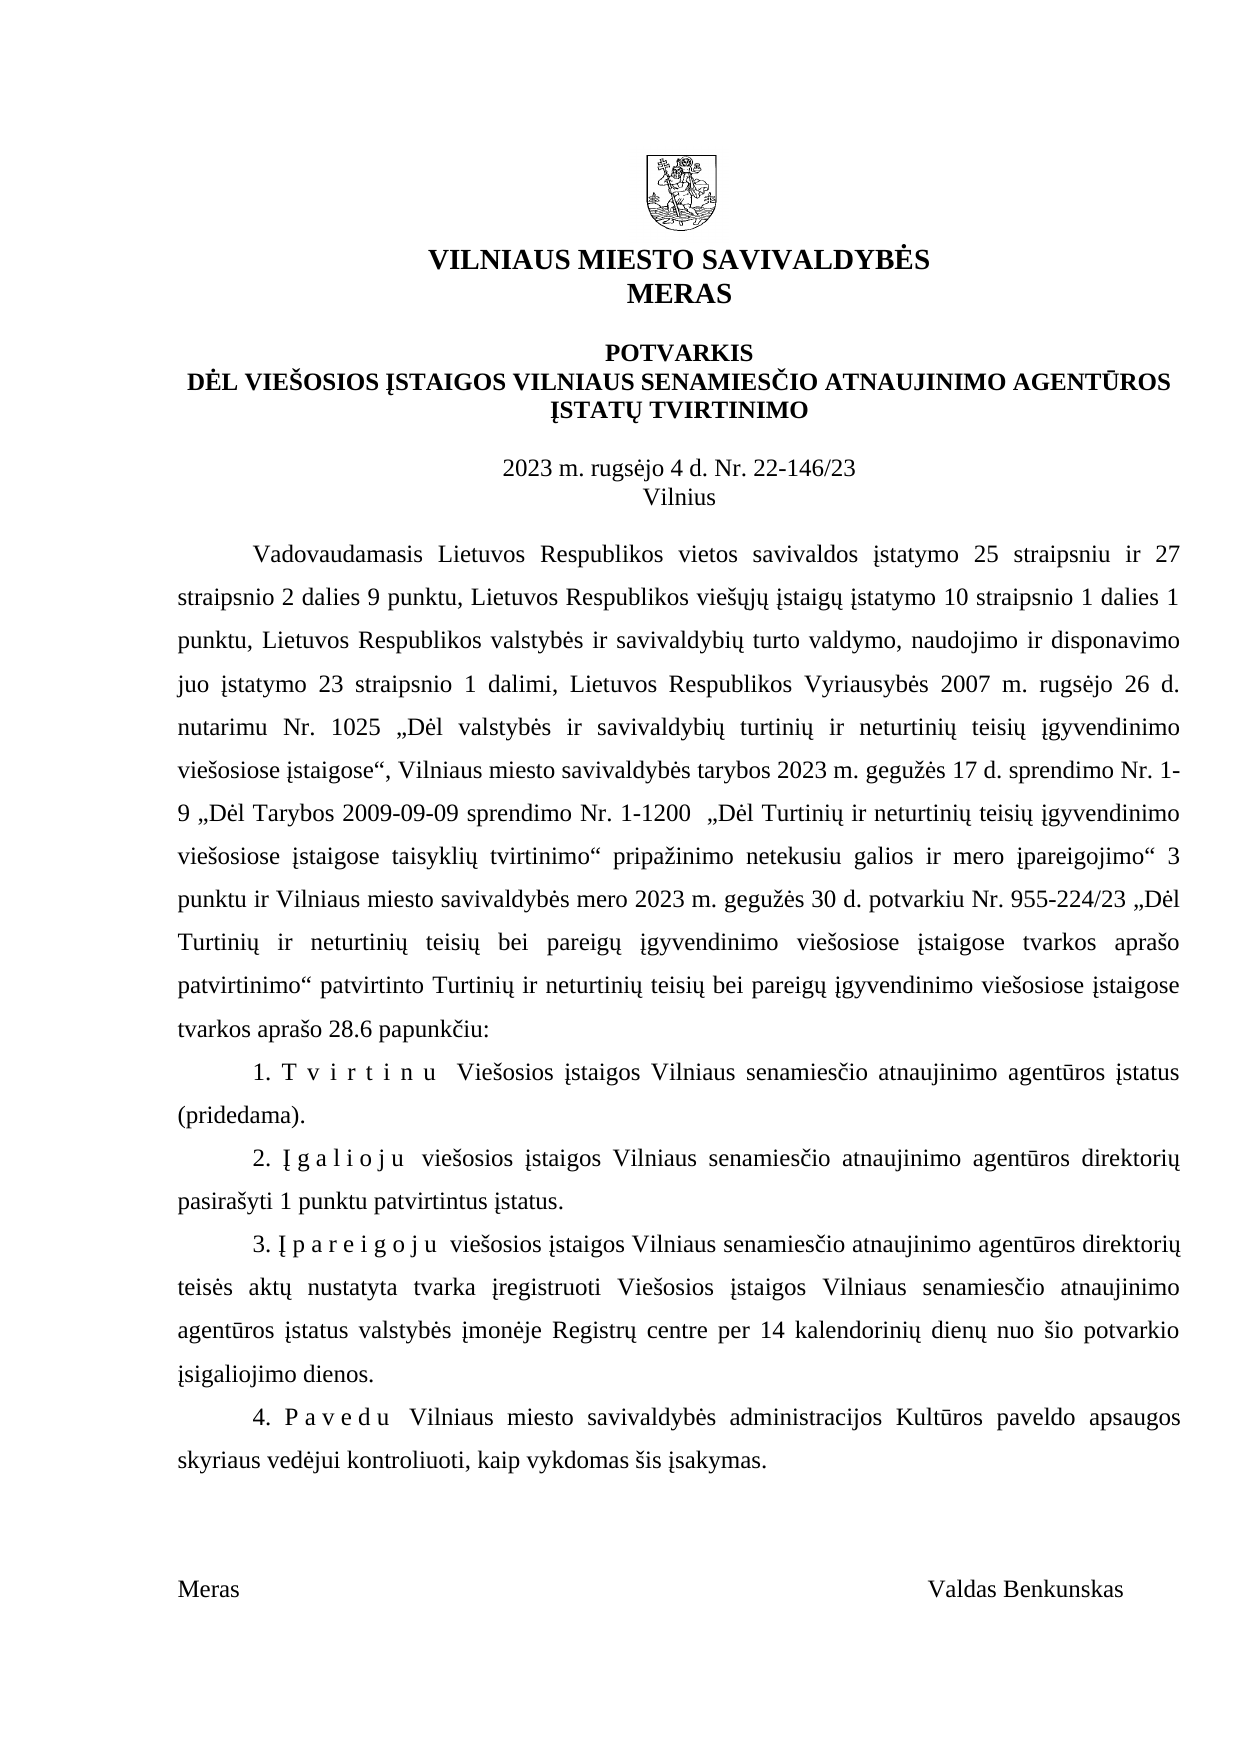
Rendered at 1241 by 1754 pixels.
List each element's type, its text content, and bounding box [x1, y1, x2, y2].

text DĖL VIEŠOSIOS ĮSTAIGOS VILNIAUS SENAMIESČIO ATNAUJINIMO AGENTŪROS ĮSTATŲ TVIRTINIMO [177, 367, 1181, 424]
text VILNIAUS MIESTO SAVIVALDYBĖS [177, 242, 1181, 276]
text 1. T v i r t i n u Viešosios įstaigos Vilniaus senamiesčio atnaujinimo agentūros įstatus (pridedama). [177, 1057, 1181, 1129]
text Meras Valdas Benkunskas [177, 1574, 1181, 1603]
text 4. Pavedu Vilniaus miesto savivaldybės administracijos Kultūros paveldo apsaugos skyriaus vedėjui kontroliuoti, kaip vykdomas šis įsakymas. [177, 1402, 1181, 1474]
text POTVARKIS [177, 338, 1181, 367]
text Vadovaudamasis Lietuvos Respublikos vietos savivaldos įstatymo 25 straipsniu ir 27 straipsnio 2 dalies 9 punktu, Lietuvos Respublikos viešųjų įstaigų įstatymo 10 straipsnio 1 dalies 1 punktu, Lietuvos Respublikos valstybės ir savivaldybių turto valdymo, naudojimo ir disponavimo juo įstatymo 23 straipsnio 1 dalimi, Lietuvos Respublikos Vyriausybės 2007 m. rugsėjo 26 d. nutarimu Nr. 1025 „Dėl valstybės ir savivaldybių turtinių ir neturtinių teisių įgyvendinimo viešosiose įstaigose“, Vilniaus miesto savivaldybės tarybos 2023 m. gegužės 17 d. sprendimo Nr. 1-9 „Dėl Tarybos 2009-09-09 sprendimo Nr. 1-1200 „Dėl Turtinių ir neturtinių teisių įgyvendinimo viešosiose įstaigose taisyklių tvirtinimo“ pripažinimo netekusiu galios ir mero įpareigojimo“ 3 punktu ir Vilniaus miesto savivaldybės mero 2023 m. gegužės 30 d. potvarkiu Nr. 955-224/23 „Dėl Turtinių ir neturtinių teisių bei pareigų įgyvendinimo viešosiose įstaigose tvarkos aprašo patvirtinimo“ patvirtinto Turtinių ir neturtinių teisių bei pareigų įgyvendinimo viešosiose įstaigose tvarkos aprašo 28.6 papunkčiu: [177, 539, 1181, 1042]
text Vilnius [177, 482, 1181, 511]
text 2. Įgalioju viešosios įstaigos Vilniaus senamiesčio atnaujinimo agentūros direktorių pasirašyti 1 punktu patvirtintus įstatus. [177, 1143, 1181, 1215]
text 3. Įpareigoju viešosios įstaigos Vilniaus senamiesčio atnaujinimo agentūros direktorių teisės aktų nustatyta tvarka įregistruoti Viešosios įstaigos Vilniaus senamiesčio atnaujinimo agentūros įstatus valstybės įmonėje Registrų centre per 14 kalendorinių dienų nuo šio potvarkio įsigaliojimo dienos. [177, 1229, 1181, 1387]
text MERAS [177, 276, 1181, 309]
text 2023 m. rugsėjo 4 d. Nr. 22-146/23 [177, 453, 1181, 482]
